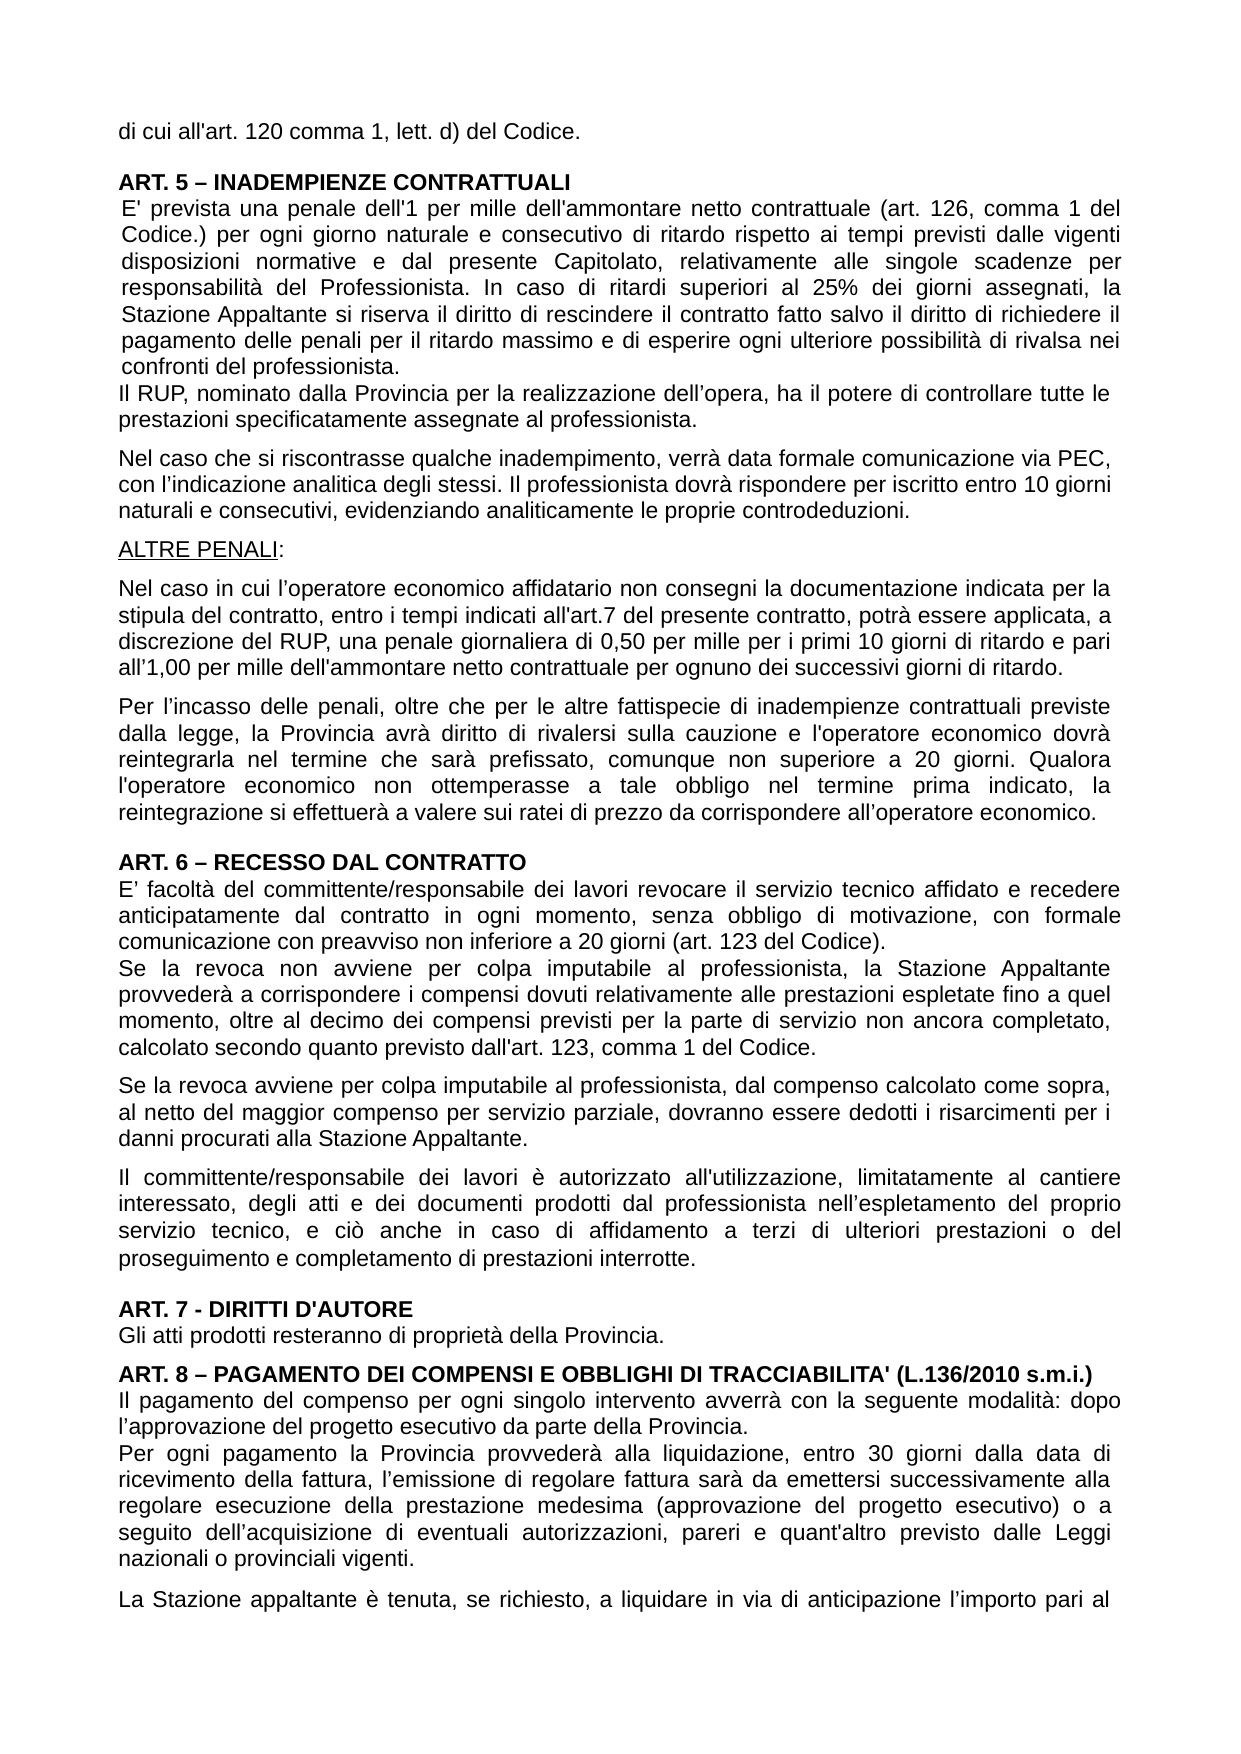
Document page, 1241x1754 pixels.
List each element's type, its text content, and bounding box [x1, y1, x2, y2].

text Il pagamento del compenso per ogni singolo intervento avverrà con la seguente modalità: dopo l’approvazione del progetto esecutivo da parte della Provincia. [118, 1387, 1122, 1440]
text Se la revoca avviene per colpa imputabile al professionista, dal compenso calcolato come sopra, al netto del maggior compenso per servizio parziale, dovranno essere dedotti i risarcimenti per i danni procurati alla Stazione Appaltante. [118, 1072, 1112, 1152]
text ART. 8 – PAGAMENTO DEI COMPENSI E OBBLIGHI DI TRACCIABILITA' (L.136/2010 s.m.i.) [118, 1361, 1122, 1387]
text Per l’incasso delle penali, oltre che per le altre fattispecie di inadempienze contrattuali previste dalla legge, la Provincia avrà diritto di rivalersi sulla cauzione e l'operatore economico dovrà reintegrarla nel termine che sarà prefissato, comunque non superiore a 20 giorni. Qualora l'operatore economico non ottemperasse a tale obbligo nel termine prima indicato, la reintegrazione si effettuerà a valere sui ratei di prezzo da corrispondere all’operatore economico. [118, 693, 1112, 825]
text ART. 5 – INADEMPIENZE CONTRATTUALI [118, 169, 1122, 195]
text La Stazione appaltante è tenuta, se richiesto, a liquidare in via di anticipazione l’importo pari al [118, 1584, 1112, 1613]
text Il committente/responsabile dei lavori è autorizzato all'utilizzazione, limitatamente al cantiere interessato, degli atti e dei documenti prodotti dal professionista nell’espletamento del proprio servizio tecnico, e ciò anche in caso di affidamento a terzi di ulteriori prestazioni o del proseguimento e completamento di prestazioni interrotte. [118, 1164, 1122, 1272]
text ALTRE PENALI: [118, 536, 1112, 563]
text Se la revoca non avviene per colpa imputabile al professionista, la Stazione Appaltante provvederà a corrispondere i compensi dovuti relativamente alle prestazioni espletate fino a quel momento, oltre al decimo dei compensi previsti per la parte di servizio non ancora completato, calcolato secondo quanto previsto dall'art. 123, comma 1 del Codice. [118, 954, 1112, 1060]
text ART. 7 - DIRITTI D'AUTORE [118, 1296, 1122, 1322]
text Gli atti prodotti resteranno di proprietà della Provincia. [118, 1322, 1122, 1349]
text ART. 6 – RECESSO DAL CONTRATTO [118, 849, 1122, 876]
text E' prevista una penale dell'1 per mille dell'ammontare netto contrattuale (art. 126, comma 1 del Codice.) per ogni giorno naturale e consecutivo di ritardo rispetto ai tempi previsti dalle vigenti disposizioni normative e dal presente Capitolato, relativamente alle singole scadenze per responsabilità del Professionista. In caso di ritardi superiori al 25% dei giorni assegnati, la Stazione Appaltante si riserva il diritto di rescindere il contratto fatto salvo il diritto di richiedere il pagamento delle penali per il ritardo massimo e di esperire ogni ulteriore possibilità di rivalsa nei confronti del professionista. [121, 195, 1122, 379]
text E’ facoltà del committente/responsabile dei lavori revocare il servizio tecnico affidato e recedere anticipatamente dal contratto in ogni momento, senza obbligo di motivazione, con formale comunicazione con preavviso non inferiore a 20 giorni (art. 123 del Codice). [118, 876, 1122, 954]
text di cui all'art. 120 comma 1, lett. d) del Codice. [118, 118, 1112, 144]
text Nel caso che si riscontrasse qualche inadempimento, verrà data formale comunicazione via PEC, con l’indicazione analitica degli stessi. Il professionista dovrà rispondere per iscritto entro 10 giorni naturali e consecutivi, evidenziando analiticamente le proprie controdeduzioni. [118, 445, 1112, 524]
text Il RUP, nominato dalla Provincia per la realizzazione dell’opera, ha il potere di controllare tutte le prestazioni specificatamente assegnate al professionista. [118, 379, 1112, 432]
text Per ogni pagamento la Provincia provvederà alla liquidazione, entro 30 giorni dalla data di ricevimento della fattura, l’emissione di regolare fattura sarà da emettersi successivamente alla regolare esecuzione della prestazione medesima (approvazione del progetto esecutivo) o a seguito dell’acquisizione di eventuali autorizzazioni, pareri e quant'altro previsto dalle Leggi nazionali o provinciali vigenti. [118, 1440, 1112, 1571]
text Nel caso in cui l’operatore economico affidatario non consegni la documentazione indicata per la stipula del contratto, entro i tempi indicati all'art.7 del presente contratto, potrà essere applicata, a discrezione del RUP, una penale giornaliera di 0,50 per mille per i primi 10 giorni di ritardo e pari all’1,00 per mille dell'ammontare netto contrattuale per ognuno dei successivi giorni di ritardo. [118, 575, 1112, 681]
